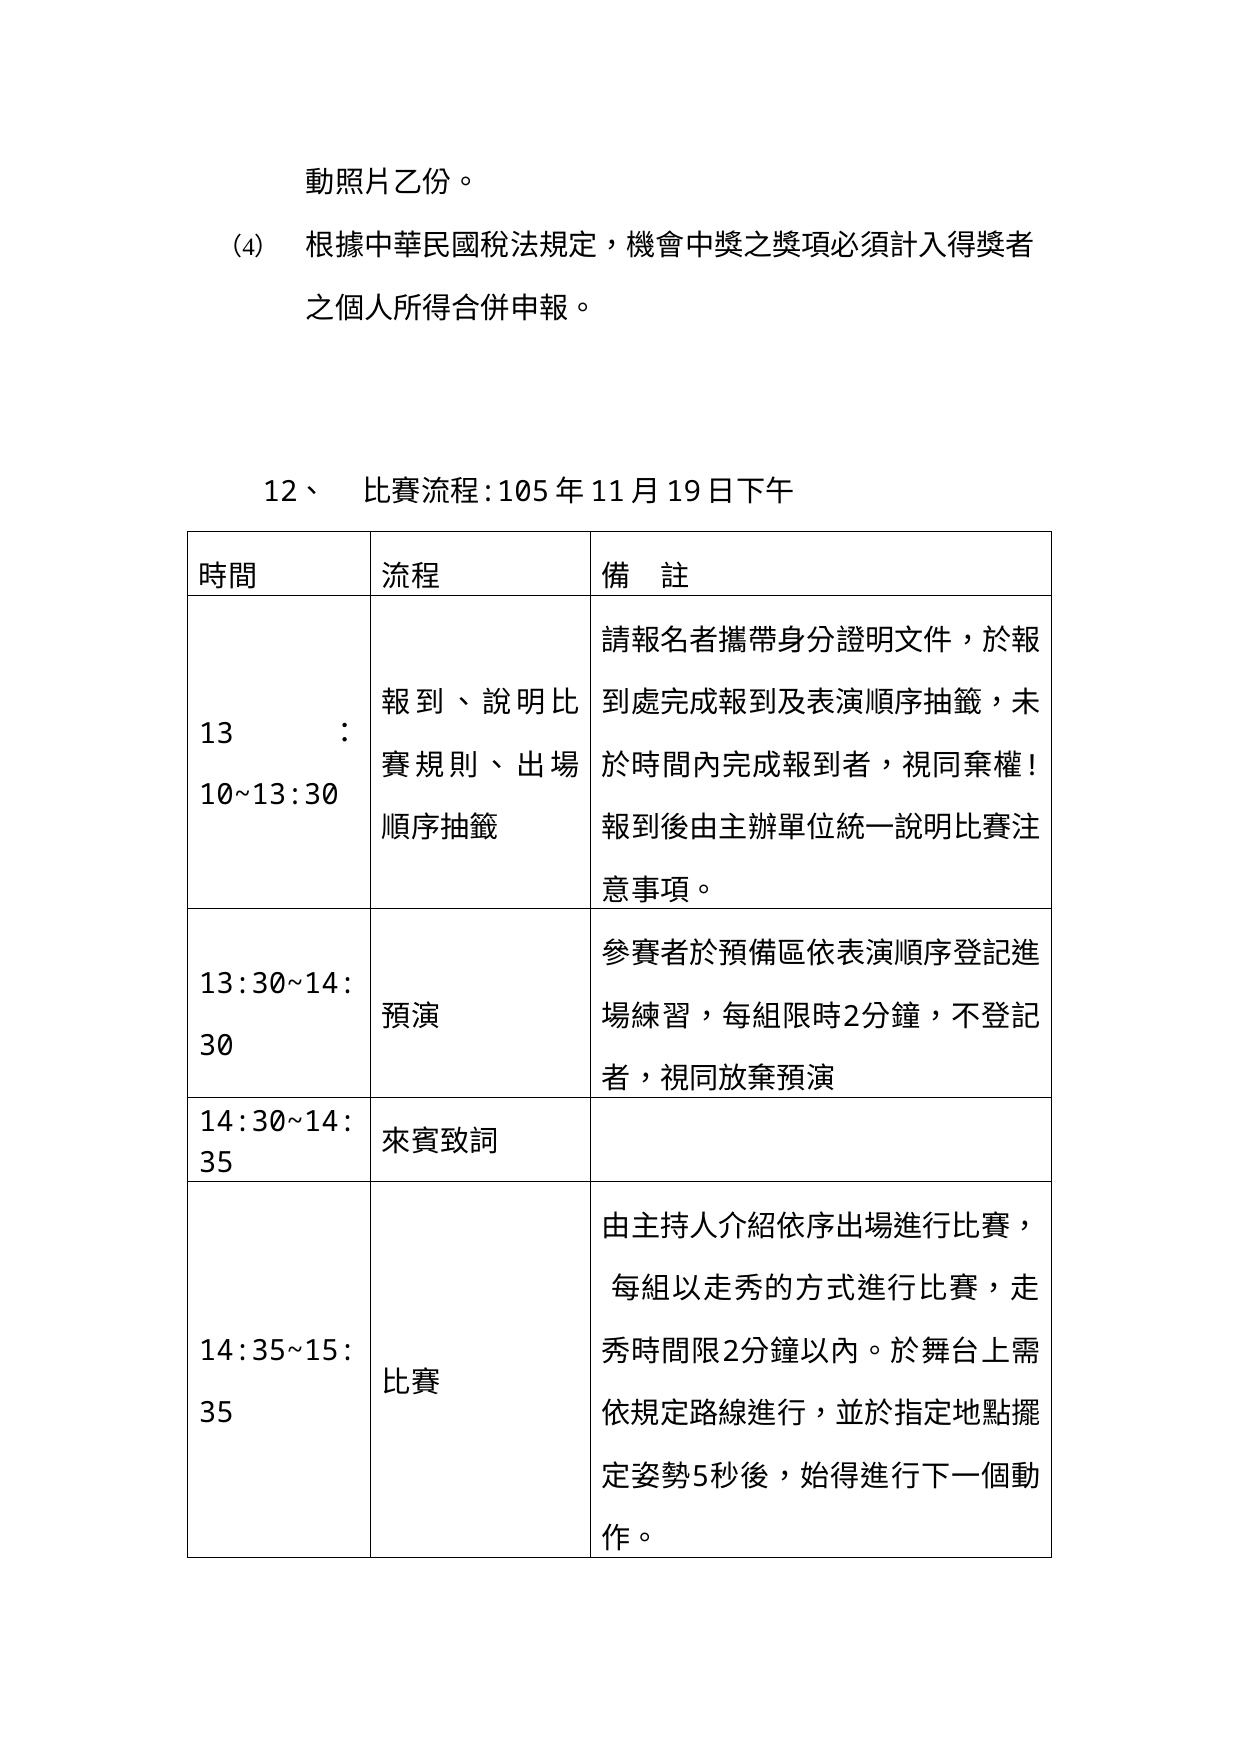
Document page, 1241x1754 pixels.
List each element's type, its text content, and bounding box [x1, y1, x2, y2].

table_cell 預演 [371, 909, 590, 1097]
table_cell 13：10~13:30 [188, 596, 370, 908]
table_header 時間 [188, 532, 370, 594]
table_cell 參賽者於預備區依表演順序登記進場練習，每組限時2分鐘，不登記者，視同放棄預演 [591, 909, 1051, 1097]
table_cell 14:30~14:35 [188, 1098, 370, 1181]
table_cell 比賽 [371, 1182, 590, 1557]
list 比賽流程:105年11月19日下午 [262, 467, 1053, 510]
table_cell 報到、說明比賽規則、出場順序抽籤 [371, 596, 590, 908]
table_cell 來賓致詞 [371, 1098, 590, 1181]
list 根據中華民國稅法規定，機會中獎之獎項必須計入得獎者之個人所得合併申報。 [217, 222, 1053, 327]
list 動照片乙份。 [217, 158, 1053, 201]
table_cell 請報名者攜帶身分證明文件，於報到處完成報到及表演順序抽籤，未於時間內完成報到者，視同棄權!報到後由主辦單位統一說明比賽注意事項。 [591, 596, 1051, 908]
table_header 流程 [371, 532, 590, 594]
table_cell [591, 1098, 1051, 1181]
table_cell 由主持人介紹依序出場進行比賽， 每組以走秀的方式進行比賽，走秀時間限2分鐘以內。於舞台上需依規定路線進行，並於指定地點擺定姿勢5秒後，始得進行下一個動作。 [591, 1182, 1051, 1557]
table_cell 13:30~14:30 [188, 909, 370, 1097]
table_cell 14:35~15:35 [188, 1182, 370, 1557]
table_header 備 註 [591, 532, 1051, 594]
